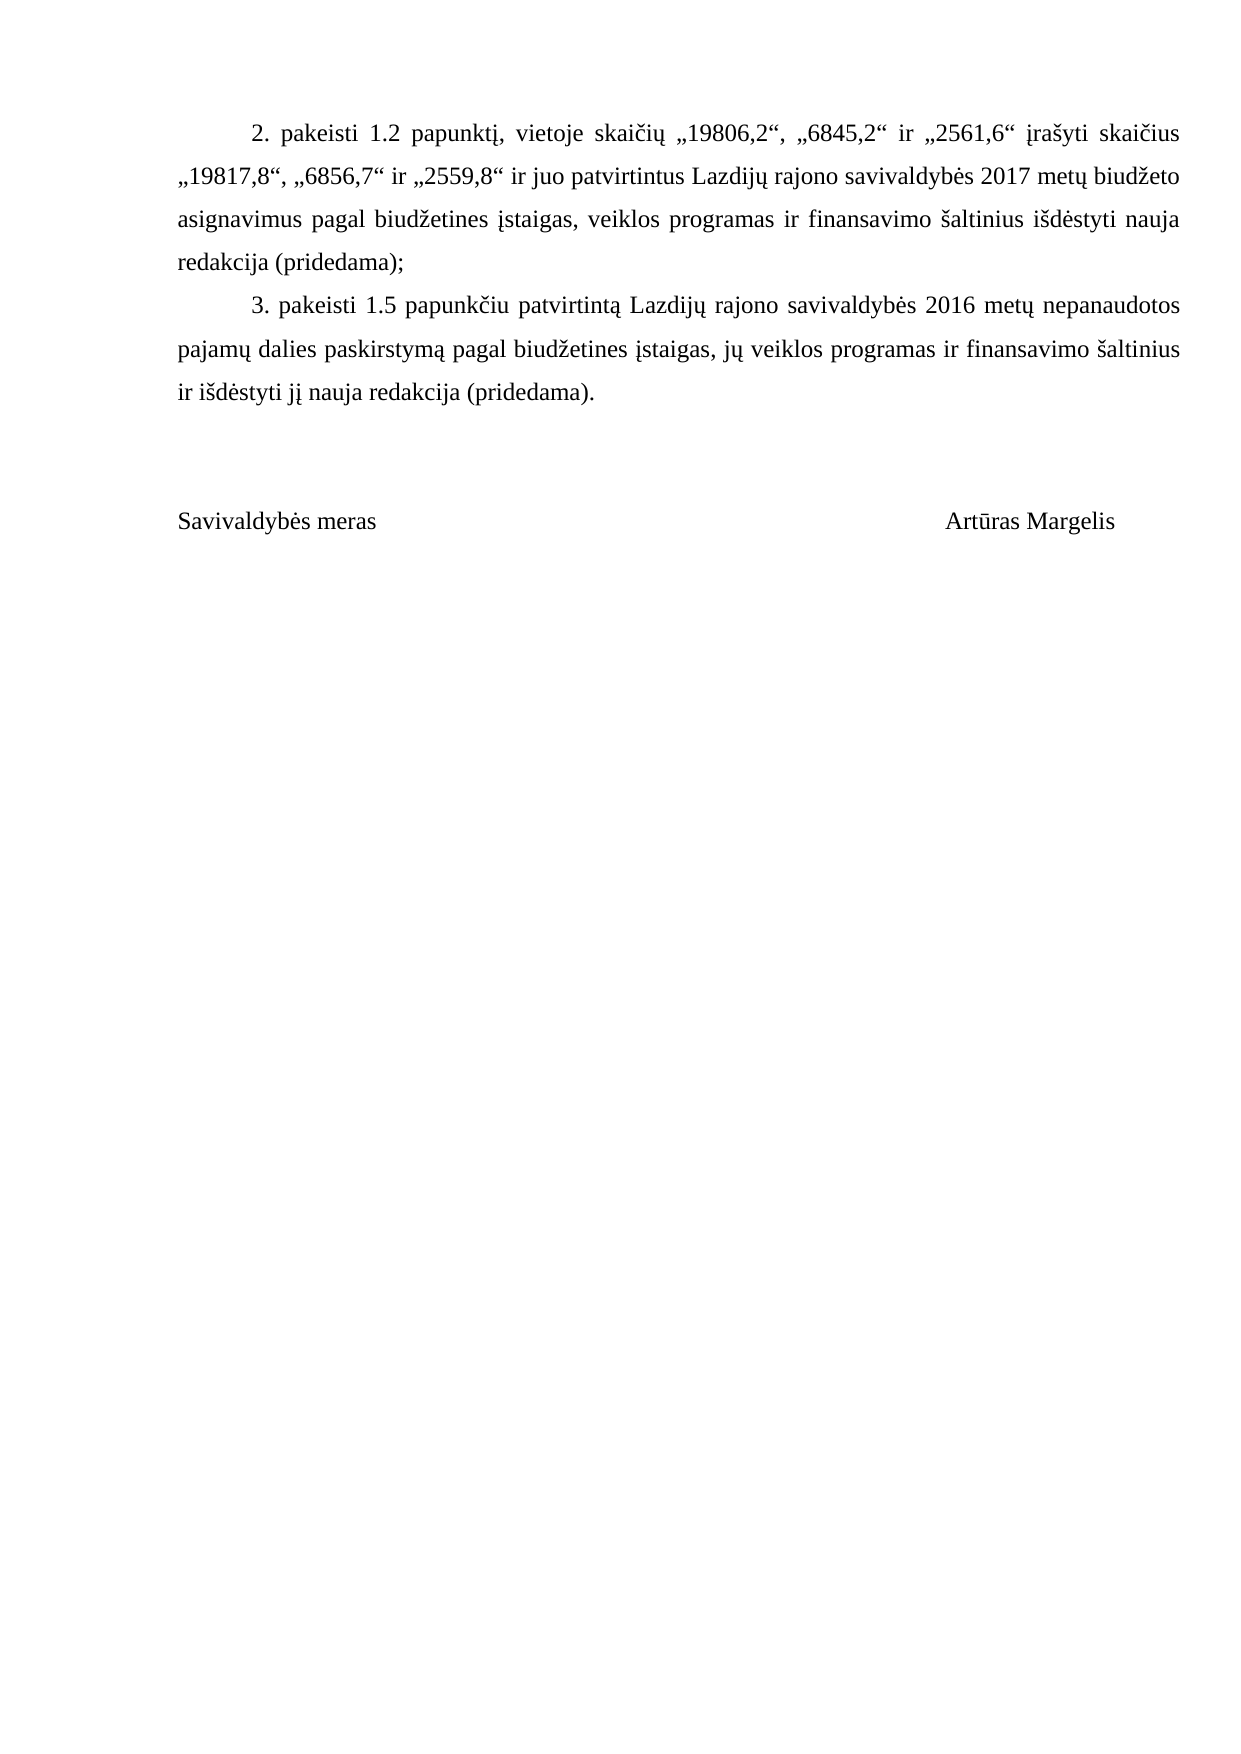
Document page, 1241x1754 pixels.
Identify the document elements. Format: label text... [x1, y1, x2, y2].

text 3. pakeisti 1.5 papunkčiu patvirtintą Lazdijų rajono savivaldybės 2016 metų nepanaudotos pajamų dalies paskirstymą pagal biudžetines įstaigas, jų veiklos programas ir finansavimo šaltinius ir išdėstyti jį nauja redakcija (pridedama). [177, 291, 1181, 406]
text Savivaldybės meras Artūras Margelis [177, 506, 1181, 535]
text 2. pakeisti 1.2 papunktį, vietoje skaičių „19806,2“, „6845,2“ ir „2561,6“ įrašyti skaičius „19817,8“, „6856,7“ ir „2559,8“ ir juo patvirtintus Lazdijų rajono savivaldybės 2017 metų biudžeto asignavimus pagal biudžetines įstaigas, veiklos programas ir finansavimo šaltinius išdėstyti nauja redakcija (pridedama); [177, 118, 1181, 276]
